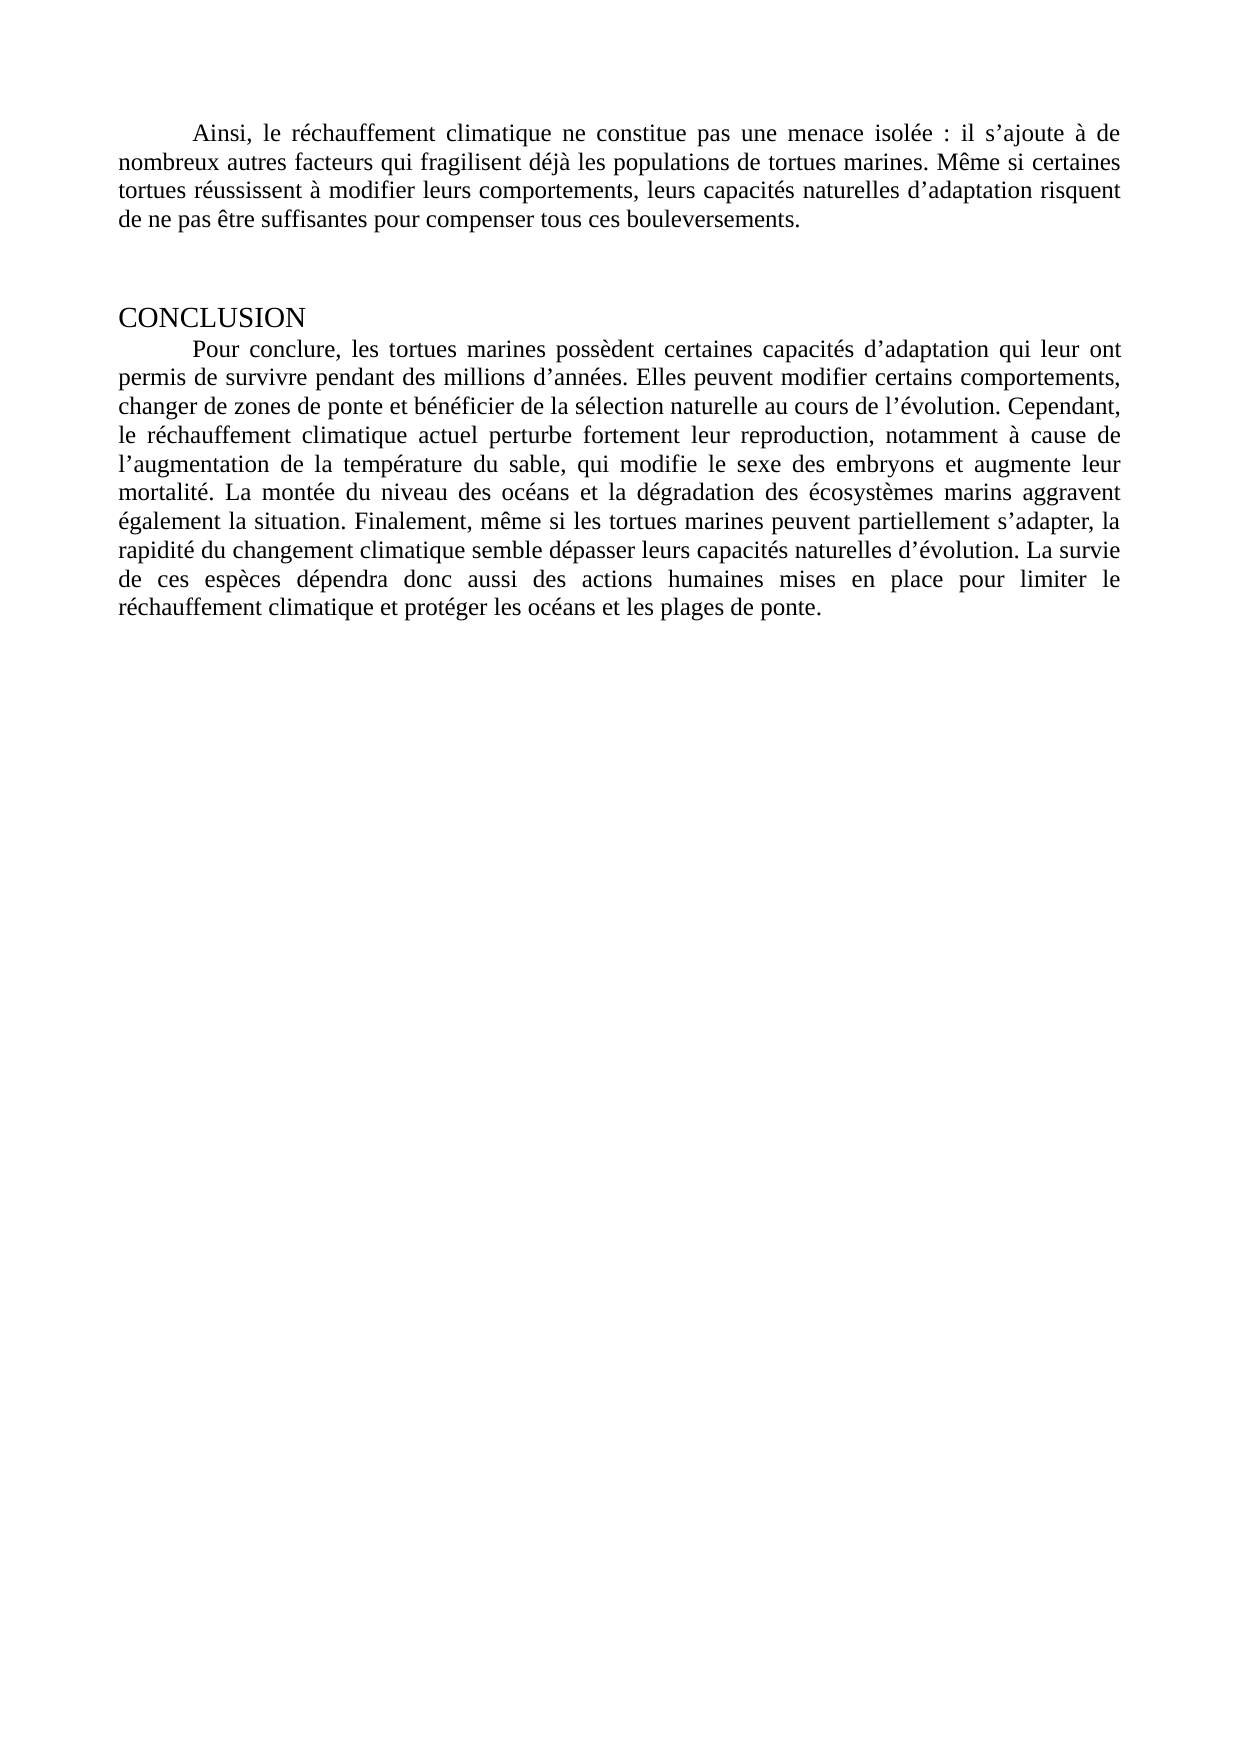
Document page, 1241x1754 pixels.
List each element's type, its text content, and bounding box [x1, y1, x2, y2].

text Ainsi, le réchauffement climatique ne constitue pas une menace isolée : il s’ajoute à de nombreux autres facteurs qui fragilisent déjà les populations de tortues marines. Même si certaines tortues réussissent à modifier leurs comportements, leurs capacités naturelles d’adaptation risquent de ne pas être suffisantes pour compenser tous ces bouleversements. [118, 118, 1122, 233]
text CONCLUSION [118, 300, 1122, 334]
text Pour conclure, les tortues marines possèdent certaines capacités d’adaptation qui leur ont permis de survivre pendant des millions d’années. Elles peuvent modifier certains comportements, changer de zones de ponte et bénéficier de la sélection naturelle au cours de l’évolution. Cependant, le réchauffement climatique actuel perturbe fortement leur reproduction, notamment à cause de l’augmentation de la température du sable, qui modifie le sexe des embryons et augmente leur mortalité. La montée du niveau des océans et la dégradation des écosystèmes marins aggravent également la situation. Finalement, même si les tortues marines peuvent partiellement s’adapter, la rapidité du changement climatique semble dépasser leurs capacités naturelles d’évolution. La survie de ces espèces dépendra donc aussi des actions humaines mises en place pour limiter le réchauffement climatique et protéger les océans et les plages de ponte. [118, 334, 1122, 621]
